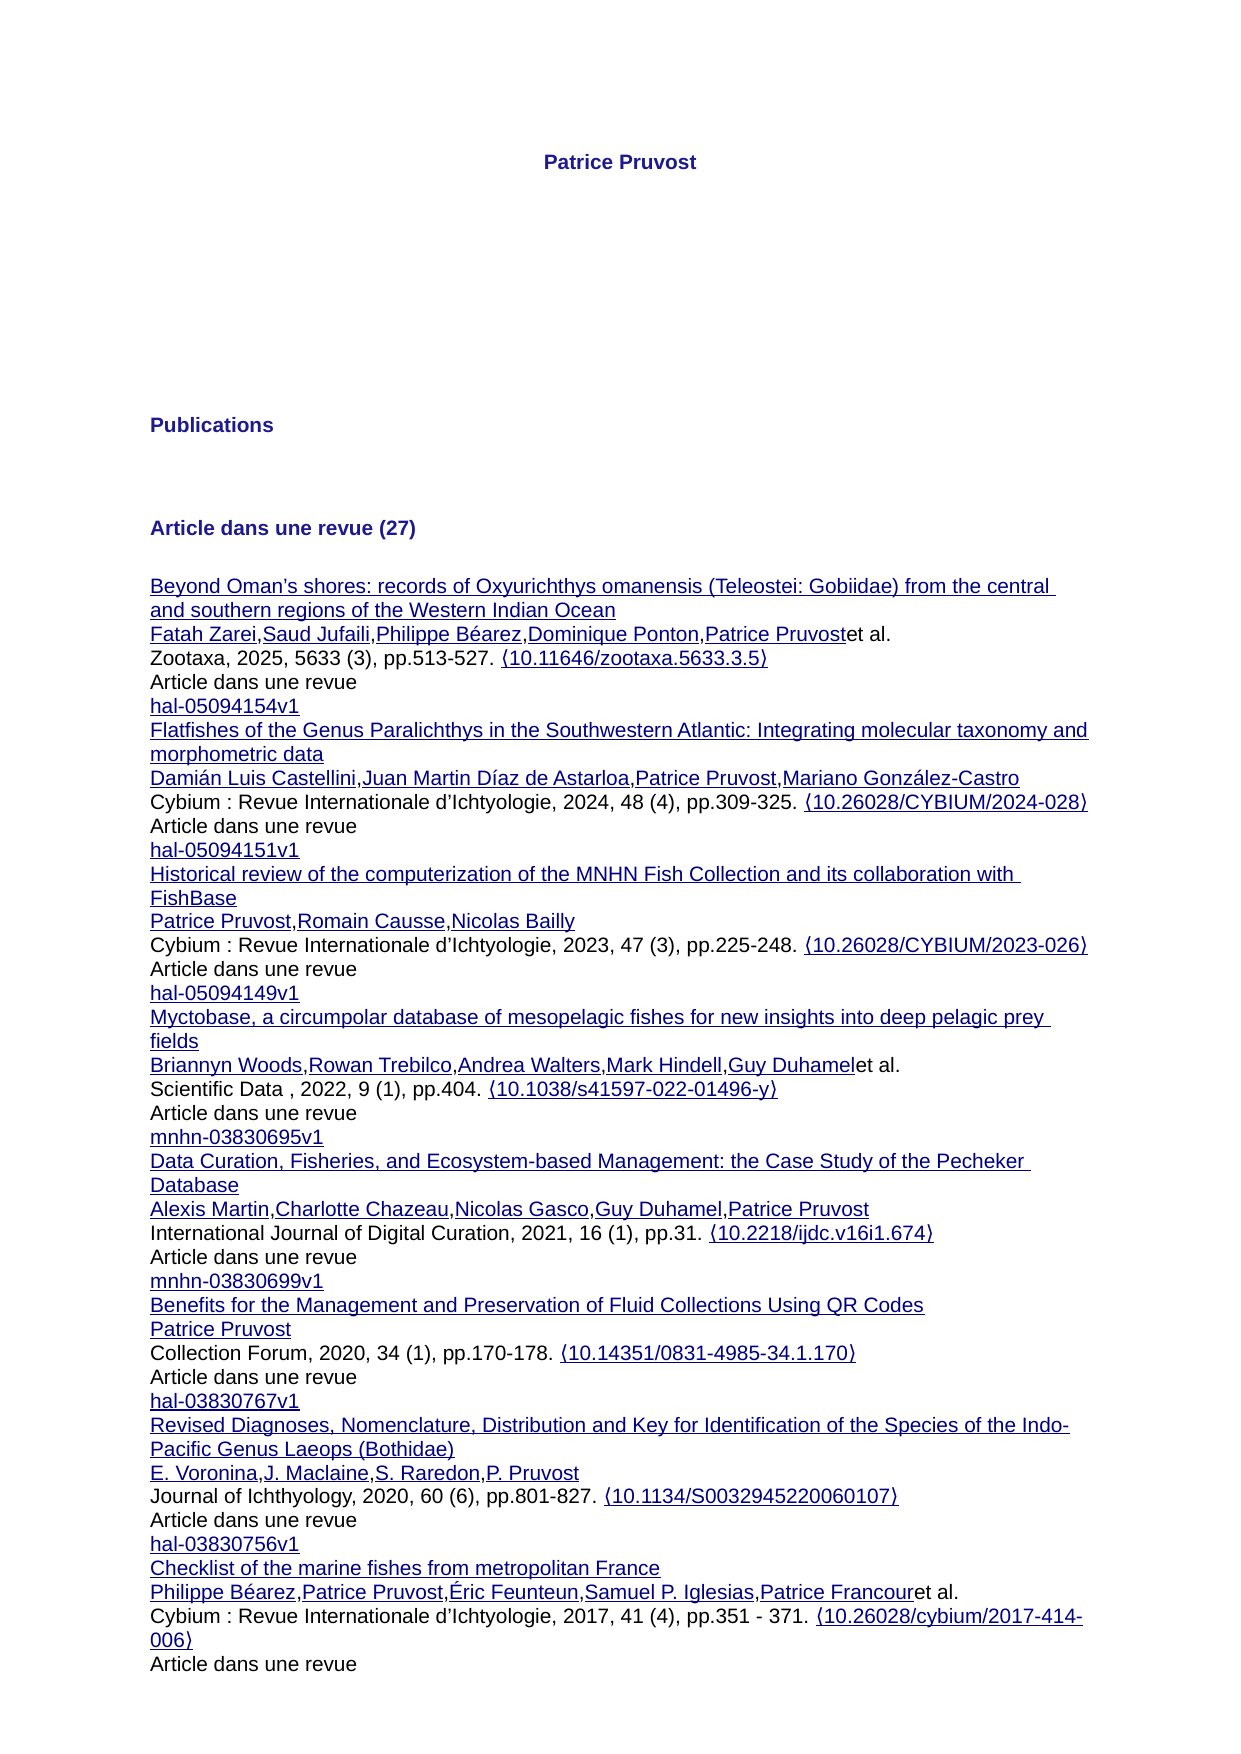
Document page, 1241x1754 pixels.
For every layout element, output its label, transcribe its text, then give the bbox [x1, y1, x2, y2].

table_cell Revised Diagnoses, Nomenclature, Distribution and Key for Identification of the Species of the Indo-Pacific Genus Laeops (Bothidae) E. Voronina,J. Maclaine,S. Raredon,P. Pruvost Journal of Ichthyology, 2020, 60 (6), pp.801-827. ⟨10.1134/S0032945220060107⟩ Article dans une revue hal-03830756v1 [150, 1413, 1090, 1556]
table_cell Myctobase, a circumpolar database of mesopelagic fishes for new insights into deep pelagic prey fields Briannyn Woods,Rowan Trebilco,Andrea Walters,Mark Hindell,Guy Duhamelet al. Scientific Data , 2022, 9 (1), pp.404. ⟨10.1038/s41597-022-01496-y⟩ Article dans une revue mnhn-03830695v1 [150, 1005, 1090, 1149]
subtitle Publications [150, 412, 1090, 436]
subtitle Article dans une revue (27) [150, 516, 1090, 539]
table_cell Flatfishes of the Genus Paralichthys in the Southwestern Atlantic: Integrating molecular taxonomy and morphometric data Damián Luis Castellini,Juan Martin Díaz de Astarloa,Patrice Pruvost,Mariano González-Castro Cybium : Revue Internationale d’Ichtyologie, 2024, 48 (4), pp.309-325. ⟨10.26028/CYBIUM/2024-028⟩ Article dans une revue hal-05094151v1 [150, 718, 1090, 861]
table_cell Historical review of the computerization of the MNHN Fish Collection and its collaboration with FishBase Patrice Pruvost,Romain Causse,Nicolas Bailly Cybium : Revue Internationale d’Ichtyologie, 2023, 47 (3), pp.225-248. ⟨10.26028/CYBIUM/2023-026⟩ Article dans une revue hal-05094149v1 [150, 861, 1090, 1005]
table_cell Checklist of the marine fishes from metropolitan France Philippe Béarez,Patrice Pruvost,Éric Feunteun,Samuel P. Iglesias,Patrice Francouret al. Cybium : Revue Internationale d’Ichtyologie, 2017, 41 (4), pp.351 - 371. ⟨10.26028/cybium/2017-414-006⟩ Article dans une revue [150, 1556, 1090, 1676]
subtitle Patrice Pruvost [150, 150, 1090, 174]
table_header Beyond Oman’s shores: records of Oxyurichthys omanensis (Teleostei: Gobiidae) from the central and southern regions of the Western Indian Ocean Fatah Zarei,Saud Jufaili,Philippe Béarez,Dominique Ponton,Patrice Pruvostet al. Zootaxa, 2025, 5633 (3), pp.513-527. ⟨10.11646/zootaxa.5633.3.5⟩ Article dans une revue hal-05094154v1 [150, 574, 1090, 718]
table_cell Benefits for the Management and Preservation of Fluid Collections Using QR Codes Patrice Pruvost Collection Forum, 2020, 34 (1), pp.170-178. ⟨10.14351/0831-4985-34.1.170⟩ Article dans une revue hal-03830767v1 [150, 1293, 1090, 1412]
table_cell Data Curation, Fisheries, and Ecosystem-based Management: the Case Study of the Pecheker Database Alexis Martin,Charlotte Chazeau,Nicolas Gasco,Guy Duhamel,Patrice Pruvost International Journal of Digital Curation, 2021, 16 (1), pp.31. ⟨10.2218/ijdc.v16i1.674⟩ Article dans une revue mnhn-03830699v1 [150, 1149, 1090, 1293]
